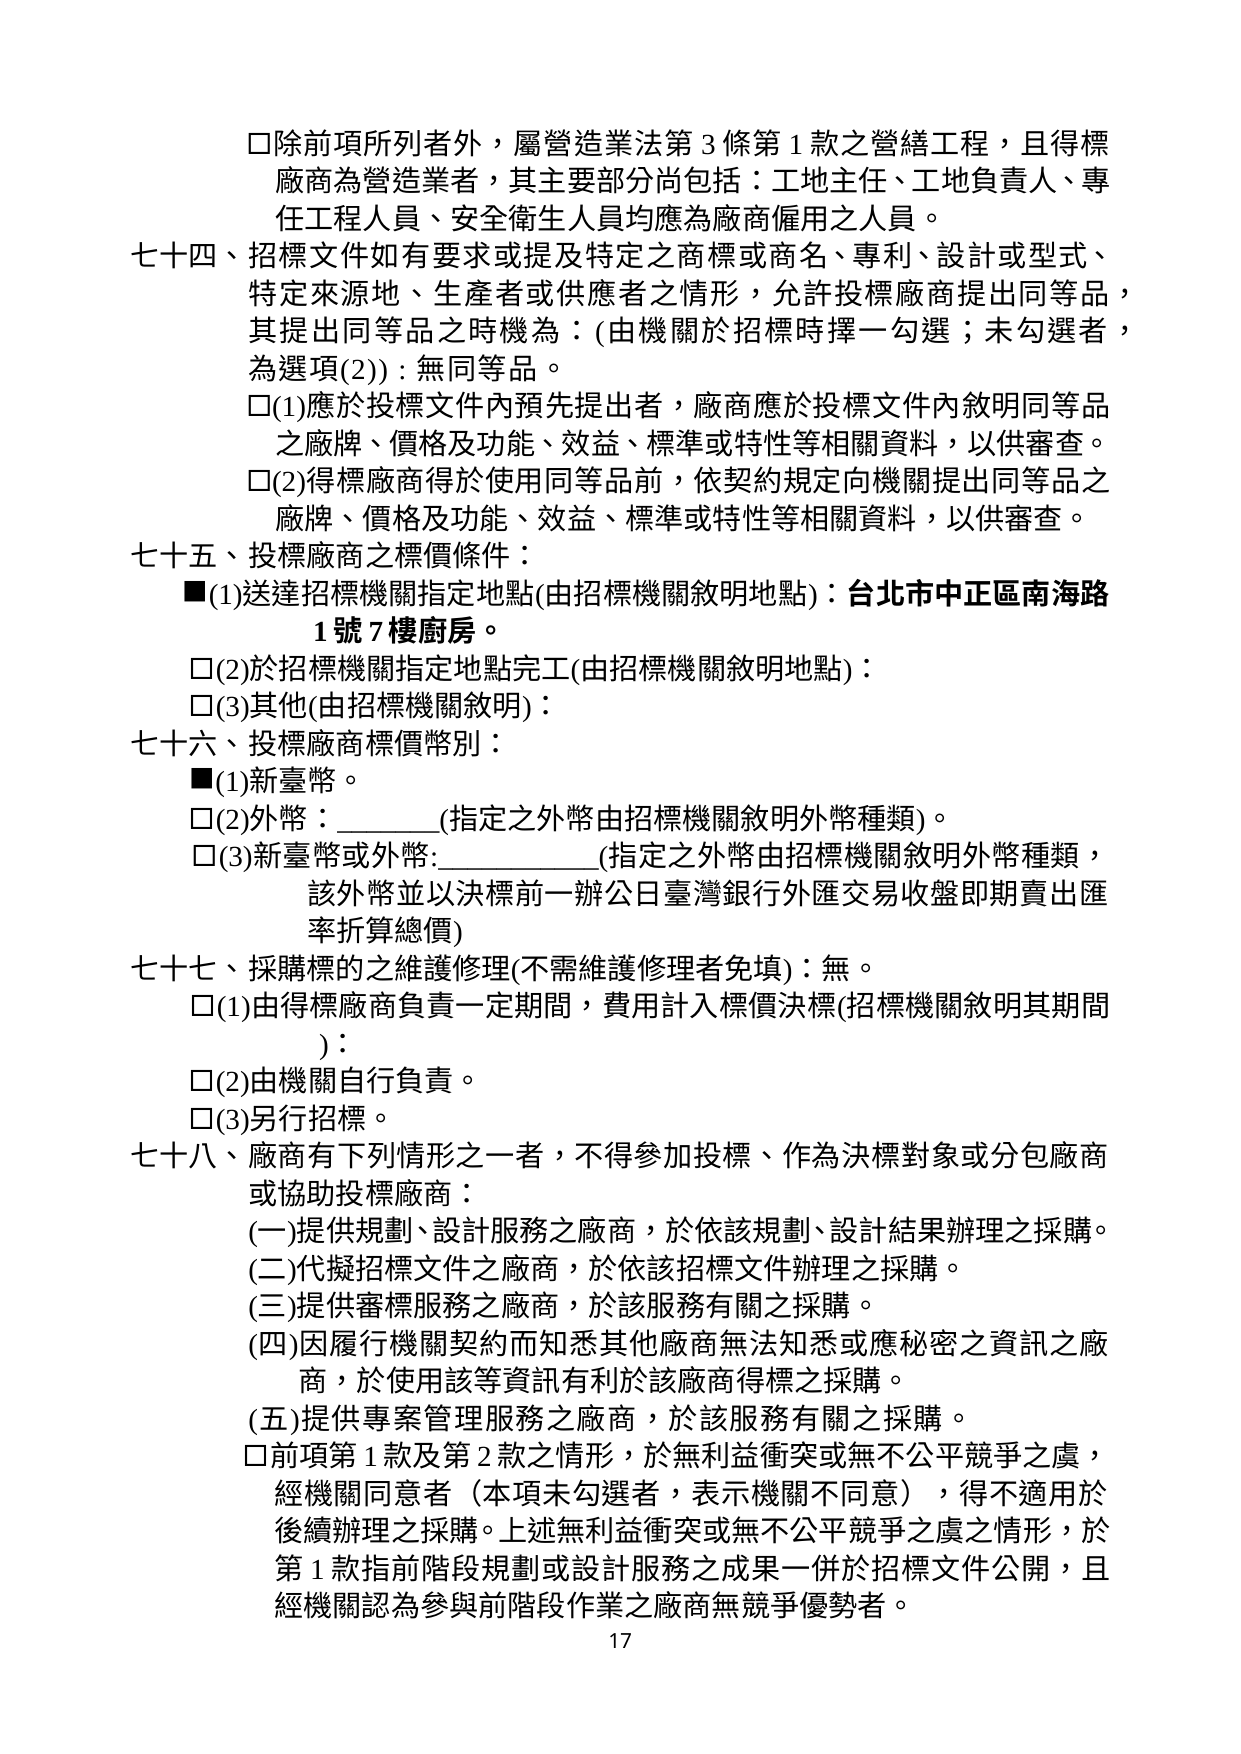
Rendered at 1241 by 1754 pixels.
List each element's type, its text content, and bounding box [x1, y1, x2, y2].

text (2)得標廠商得於使用同等品前，依契約規定向機關提出同等品之廠牌、價格及功能、效益、標準或特性等相關資料，以供審查。 [246, 462, 1110, 537]
text (1)應於投標文件內預先提出者，廠商應於投標文件內敘明同等品之廠牌、價格及功能、效益、標準或特性等相關資料，以供審查。 [246, 387, 1110, 462]
text (四)因履行機關契約而知悉其他廠商無法知悉或應秘密之資訊之廠商，於使用該等資訊有利於該廠商得標之採購。 [248, 1324, 1110, 1399]
text (五)提供專案管理服務之廠商，於該服務有關之採購。 [248, 1399, 1110, 1437]
text (2)於招標機關指定地點完工(由招標機關敘明地點)： [130, 649, 1110, 687]
text (一)提供規劃、設計服務之廠商，於依該規劃、設計結果辦理之採購。 [248, 1212, 1110, 1249]
list 投標廠商之標價條件： [130, 537, 1110, 574]
list 投標廠商標價幣別： [130, 724, 1110, 762]
text 前項第1款及第2款之情形，於無利益衝突或無不公平競爭之虞，經機關同意者（本項未勾選者，表示機關不同意），得不適用於後續辦理之採購。上述無利益衝突或無不公平競爭之虞之情形，於第1款指前階段規劃或設計服務之成果一併於招標文件公開，且經機關認為參與前階段作業之廠商無競爭優勢者。 [242, 1437, 1110, 1624]
text (1)送達招標機關指定地點(由招標機關敘明地點)：台北市中正區南海路1號7樓廚房。 [130, 574, 1110, 649]
list 招標文件如有要求或提及特定之商標或商名、專利、設計或型式、特定來源地、生產者或供應者之情形，允許投標廠商提出同等品，其提出同等品之時機為：(由機關於招標時擇一勾選；未勾選者，為選項(2)) : 無同等品。 [130, 237, 1110, 387]
text (3)其他(由招標機關敘明)： [130, 687, 1110, 724]
text (1)由得標廠商負責一定期間，費用計入標價決標(招標機關敘明其期間)： [130, 987, 1110, 1062]
text (三)提供審標服務之廠商，於該服務有關之採購。 [248, 1287, 1110, 1324]
text (2)由機關自行負責。 [130, 1062, 1110, 1099]
text (3)新臺幣或外幣:___________(指定之外幣由招標機關敘明外幣種類，該外幣並以決標前一辦公日臺灣銀行外匯交易收盤即期賣出匯率折算總價) [130, 837, 1110, 949]
text (二)代擬招標文件之廠商，於依該招標文件辦理之採購。 [248, 1249, 1110, 1287]
text (1)新臺幣。 [130, 762, 1110, 799]
list 廠商有下列情形之一者，不得參加投標、作為決標對象或分包廠商或協助投標廠商： [130, 1137, 1110, 1212]
text (2)外幣：_______(指定之外幣由招標機關敘明外幣種類)。 [130, 799, 1110, 837]
text 除前項所列者外，屬營造業法第3條第1款之營繕工程，且得標廠商為營造業者，其主要部分尚包括：工地主任、工地負責人、專任工程人員、安全衛生人員均應為廠商僱用之人員。 [246, 124, 1110, 237]
list 採購標的之維護修理(不需維護修理者免填)：無。 [130, 949, 1110, 987]
text (3)另行招標。 [130, 1099, 1110, 1137]
